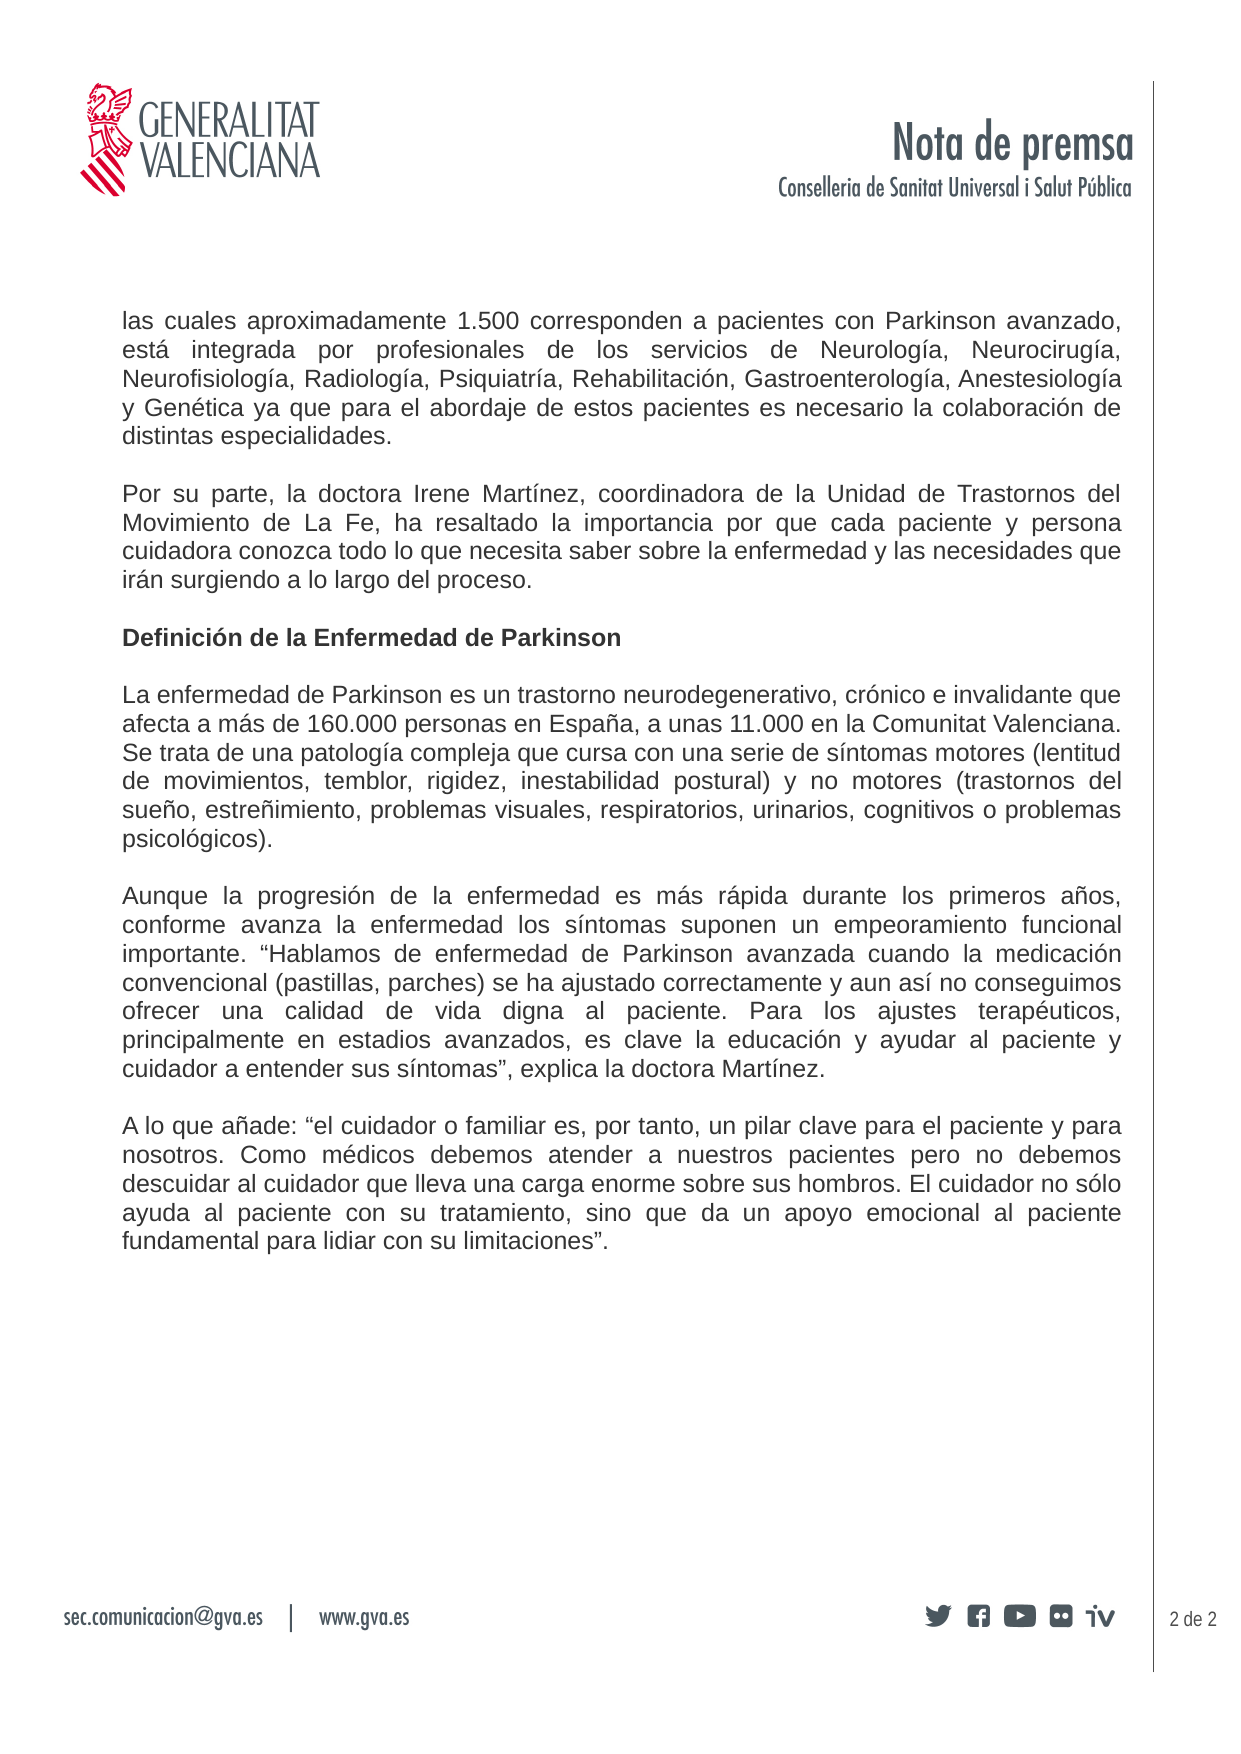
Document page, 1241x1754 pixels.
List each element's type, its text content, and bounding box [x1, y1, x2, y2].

text La enfermedad de Parkinson es un trastorno neurodegenerativo, crónico e invalidante que afecta a más de 160.000 personas en España, a unas 11.000 en la Comunitat Valenciana. Se trata de una patología compleja que cursa con una serie de síntomas motores (lentitud de movimientos, temblor, rigidez, inestabilidad postural) y no motores (trastornos del sueño, estreñimiento, problemas visuales, respiratorios, urinarios, cognitivos o problemas psicológicos). [122, 680, 1123, 852]
text las cuales aproximadamente 1.500 corresponden a pacientes con Parkinson avanzado, está integrada por profesionales de los servicios de Neurología, Neurocirugía, Neurofisiología, Radiología, Psiquiatría, Rehabilitación, Gastroenterología, Anestesiología y Genética ya que para el abordaje de estos pacientes es necesario la colaboración de distintas especialidades. [122, 306, 1123, 450]
text Por su parte, la doctora Irene Martínez, coordinadora de la Unidad de Trastornos del Movimiento de La Fe, ha resaltado la importancia por que cada paciente y persona cuidadora conozca todo lo que necesita saber sobre la enfermedad y las necesidades que irán surgiendo a lo largo del proceso. [122, 479, 1123, 594]
picture [0, 0, 1241, 278]
picture [0, 1582, 1241, 1754]
text Aunque la progresión de la enfermedad es más rápida durante los primeros años, conforme avanza la enfermedad los síntomas suponen un empeoramiento funcional importante. “Hablamos de enfermedad de Parkinson avanzada cuando la medicación convencional (pastillas, parches) se ha ajustado correctamente y aun así no conseguimos ofrecer una calidad de vida digna al paciente. Para los ajustes terapéuticos, principalmente en estadios avanzados, es clave la educación y ayudar al paciente y cuidador a entender sus síntomas”, explica la doctora Martínez. [122, 881, 1123, 1082]
text Definición de la Enfermedad de Parkinson [122, 622, 1123, 651]
text A lo que añade: “el cuidador o familiar es, por tanto, un pilar clave para el paciente y para nosotros. Como médicos debemos atender a nuestros pacientes pero no debemos descuidar al cuidador que lleva una carga enorme sobre sus hombros. El cuidador no sólo ayuda al paciente con su tratamiento, sino que da un apoyo emocional al paciente fundamental para lidiar con su limitaciones”. [122, 1111, 1123, 1255]
